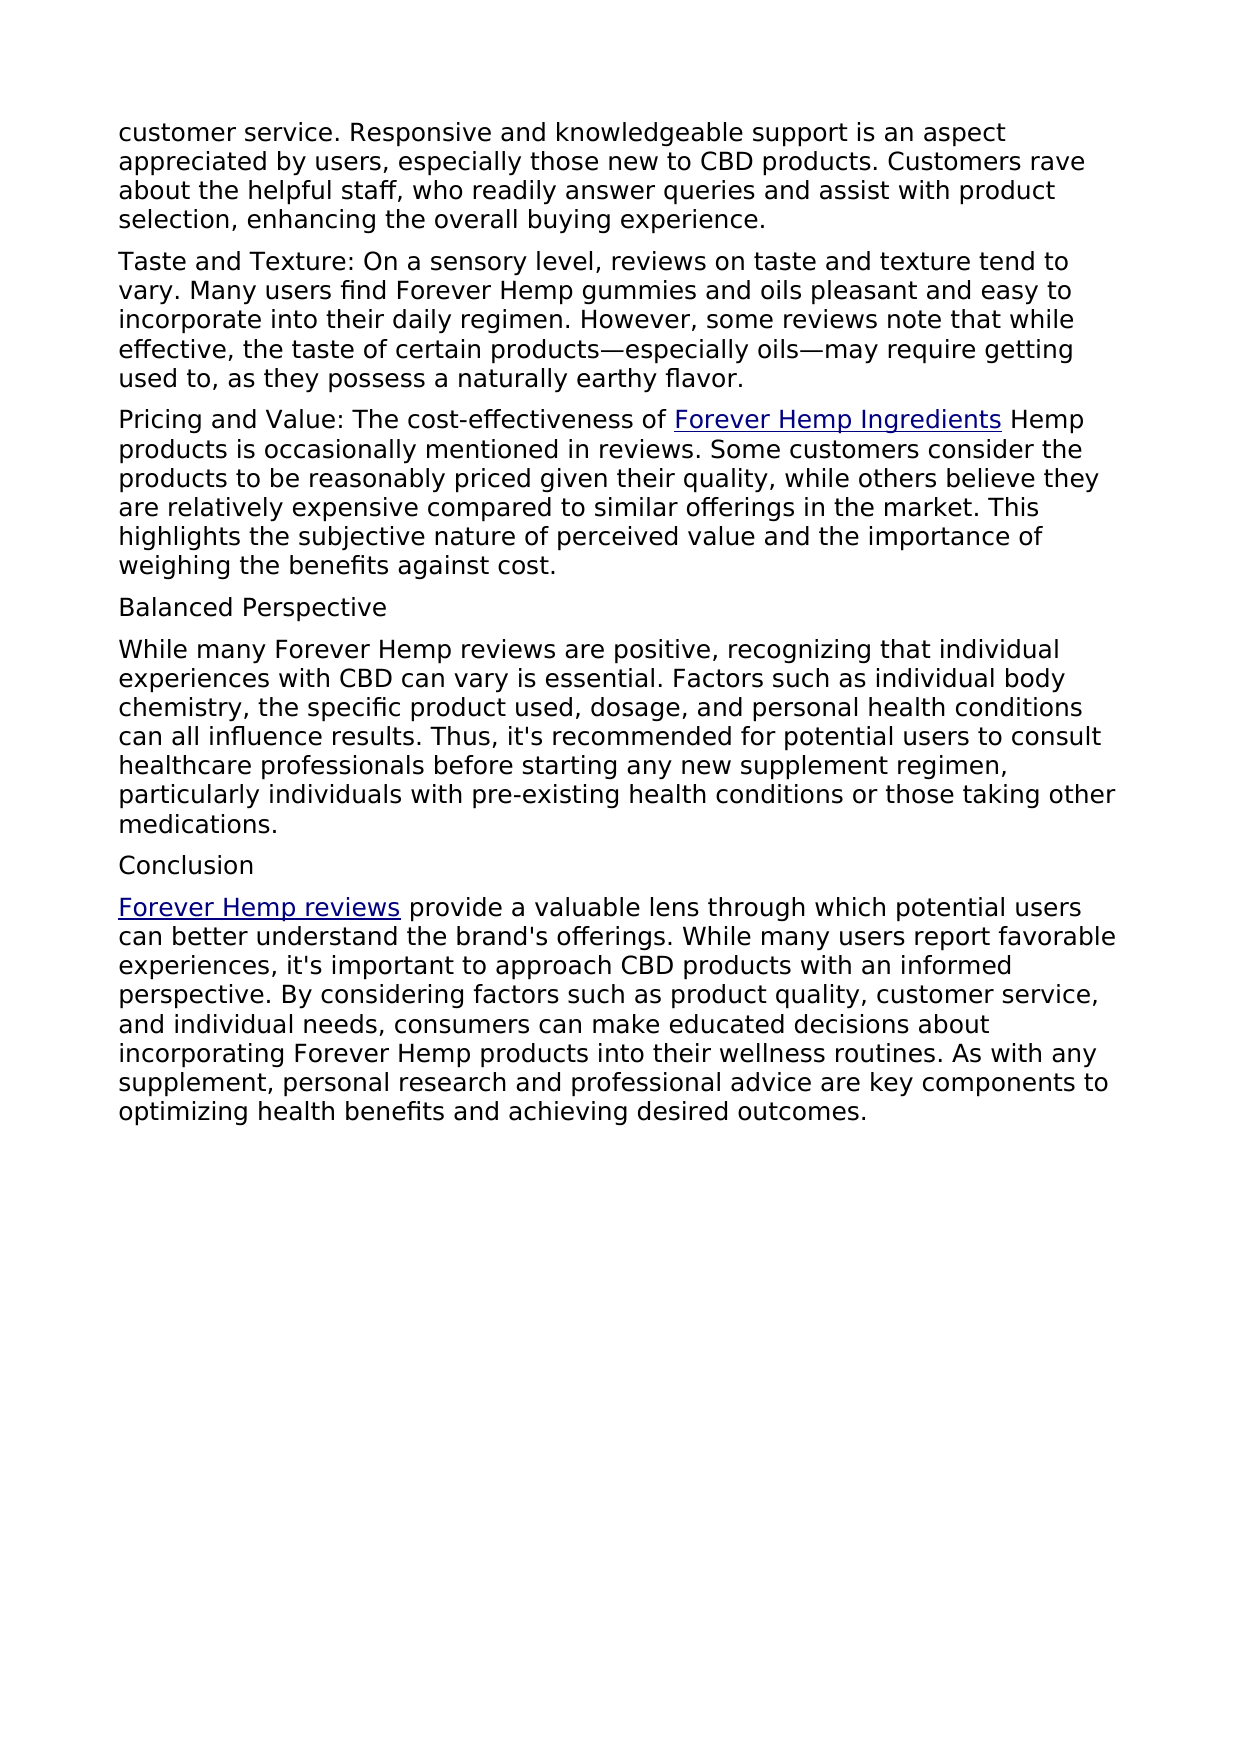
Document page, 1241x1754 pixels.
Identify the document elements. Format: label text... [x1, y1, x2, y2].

text Conclusion [118, 851, 1122, 881]
text Pricing and Value: The cost-effectiveness of Forever Hemp Ingredients Hemp products is occasionally mentioned in reviews. Some customers consider the products to be reasonably priced given their quality, while others believe they are relatively expensive compared to similar offerings in the market. This highlights the subjective nature of perceived value and the importance of weighing the benefits against cost. [118, 406, 1122, 581]
text Taste and Texture: On a sensory level, reviews on taste and texture tend to vary. Many users find Forever Hemp gummies and oils pleasant and easy to incorporate into their daily regimen. However, some reviews note that while effective, the taste of certain products—especially oils—may require getting used to, as they possess a naturally earthy flavor. [118, 247, 1122, 393]
text Forever Hemp reviews provide a valuable lens through which potential users can better understand the brand's offerings. While many users report favorable experiences, it's important to approach CBD products with an informed perspective. By considering factors such as product quality, customer service, and individual needs, consumers can make educated decisions about incorporating Forever Hemp products into their wellness routines. As with any supplement, personal research and professional advice are key components to optimizing health benefits and achieving desired outcomes. [118, 893, 1122, 1126]
text customer service. Responsive and knowledgeable support is an aspect appreciated by users, especially those new to CBD products. Customers rave about the helpful staff, who readily answer queries and assist with product selection, enhancing the overall buying experience. [118, 118, 1122, 235]
text While many Forever Hemp reviews are positive, recognizing that individual experiences with CBD can vary is essential. Factors such as individual body chemistry, the specific product used, dosage, and personal health conditions can all influence results. Thus, it's recommended for potential users to consult healthcare professionals before starting any new supplement regimen, particularly individuals with pre-existing health conditions or those taking other medications. [118, 635, 1122, 839]
text Balanced Perspective [118, 593, 1122, 622]
